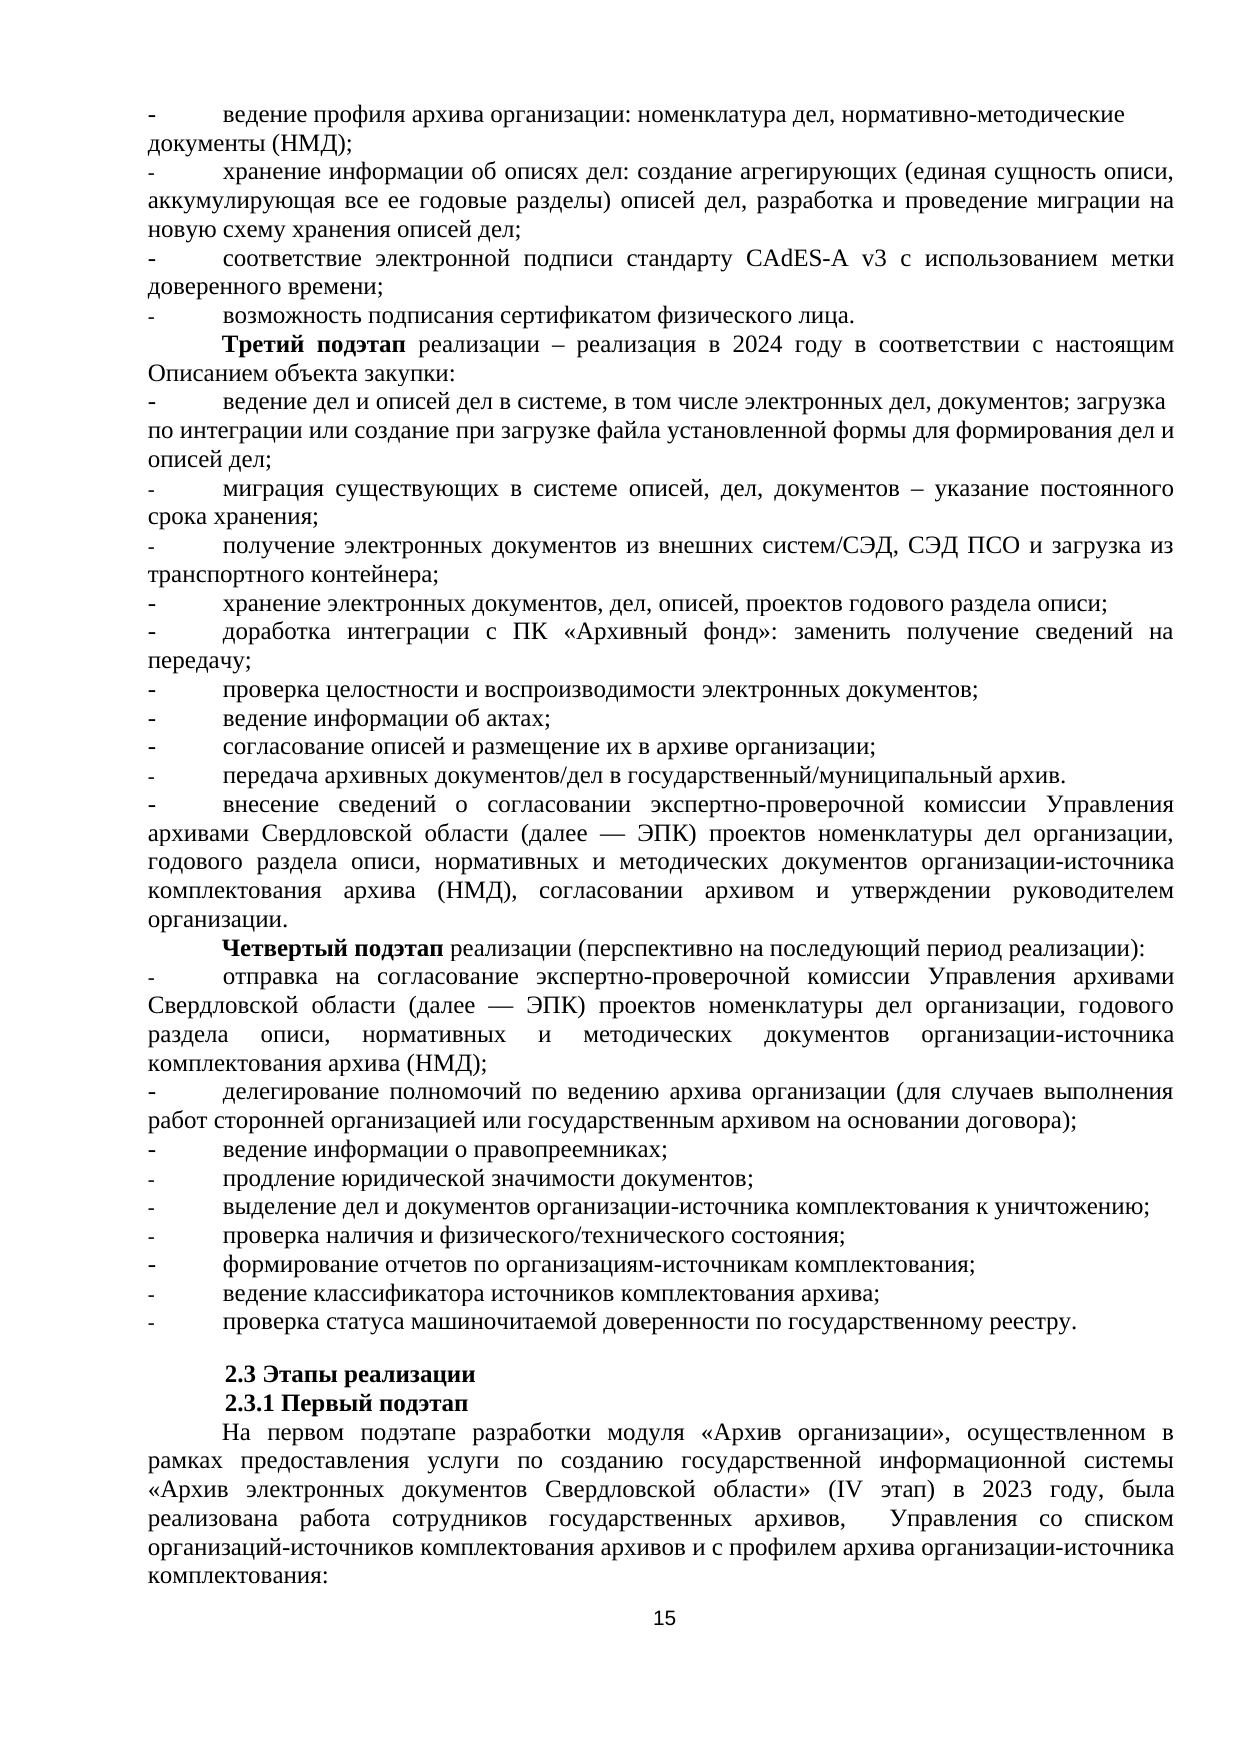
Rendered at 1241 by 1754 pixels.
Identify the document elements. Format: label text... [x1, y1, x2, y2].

list возможность подписания сертификатом физического лица. [148, 300, 1175, 329]
list выделение дел и документов организации-источника комплектования к уничтожению; [148, 1191, 1175, 1220]
list отправка на согласование экспертно-проверочной комиссии Управления архивами Свердловской области (далее — ЭПК) проектов номенклатуры дел организации, годового раздела описи, нормативных и методических документов организации-источника комплектования архива (НМД); [148, 961, 1175, 1076]
list внесение сведений о согласовании экспертно-проверочной комиссии Управления архивами Свердловской области (далее — ЭПК) проектов номенклатуры дел организации, годового раздела описи, нормативных и методических документов организации-источника комплектования архива (НМД), согласовании архивом и утверждении руководителем организации. [148, 789, 1175, 933]
list согласование описей и размещение их в архиве организации; [148, 731, 1175, 760]
list миграция существующих в системе описей, дел, документов – указание постоянного срока хранения; [148, 473, 1175, 530]
list проверка статуса машиночитаемой доверенности по государственному реестру. [148, 1306, 1175, 1335]
text Третий подэтап реализации – реализация в 2024 году в соответствии с настоящим Описанием объекта закупки: [148, 329, 1175, 386]
list хранение информации об описях дел: создание агрегирующих (единая сущность описи, аккумулирующая все ее годовые разделы) описей дел, разработка и проведение миграции на новую схему хранения описей дел; [148, 156, 1175, 243]
list получение электронных документов из внешних систем/СЭД, СЭД ПСО и загрузка из транспортного контейнера; [148, 530, 1175, 588]
list доработка интеграции с ПК «Архивный фонд»: заменить получение сведений на передачу; [148, 616, 1175, 674]
list делегирование полномочий по ведению архива организации (для случаев выполнения работ сторонней организацией или государственным архивом на основании договора); [148, 1076, 1175, 1134]
list ведение дел и описей дел в системе, в том числе электронных дел, документов; загрузка по интеграции или создание при загрузке файла установленной формы для формирования дел и описей дел; [148, 386, 1175, 473]
list ведение информации об актах; [148, 703, 1175, 731]
list ведение информации о правопреемниках; [148, 1134, 1175, 1163]
list проверка целостности и воспроизводимости электронных документов; [148, 674, 1175, 703]
list ведение профиля архива организации: номенклатура дел, нормативно-методические документы (НМД); [148, 99, 1175, 156]
list ведение классификатора источников комплектования архива; [148, 1278, 1175, 1306]
text 2.3.1 Первый подэтап [148, 1388, 1181, 1417]
list передача архивных документов/дел в государственный/муниципальный архив. [148, 760, 1175, 789]
text На первом подэтапе разработки модуля «Архив организации», осуществленном в рамках предоставления услуги по созданию государственной информационной системы «Архив электронных документов Свердловской области» (IV этап) в 2023 году, была реализована работа сотрудников государственных архивов, Управления со списком организаций-источников комплектования архивов и с профилем архива организации-источника комплектования: [148, 1417, 1175, 1589]
text 2.3 Этапы реализации [148, 1359, 1181, 1388]
list продление юридической значимости документов; [148, 1163, 1175, 1191]
list проверка наличия и физического/технического состояния; [148, 1220, 1175, 1249]
list хранение электронных документов, дел, описей, проектов годового раздела описи; [148, 588, 1175, 616]
text Четвертый подэтап реализации (перспективно на последующий период реализации): [148, 933, 1175, 961]
list соответствие электронной подписи стандарту CAdES-A v3 с использованием метки доверенного времени; [148, 243, 1175, 300]
list формирование отчетов по организациям-источникам комплектования; [148, 1249, 1175, 1278]
